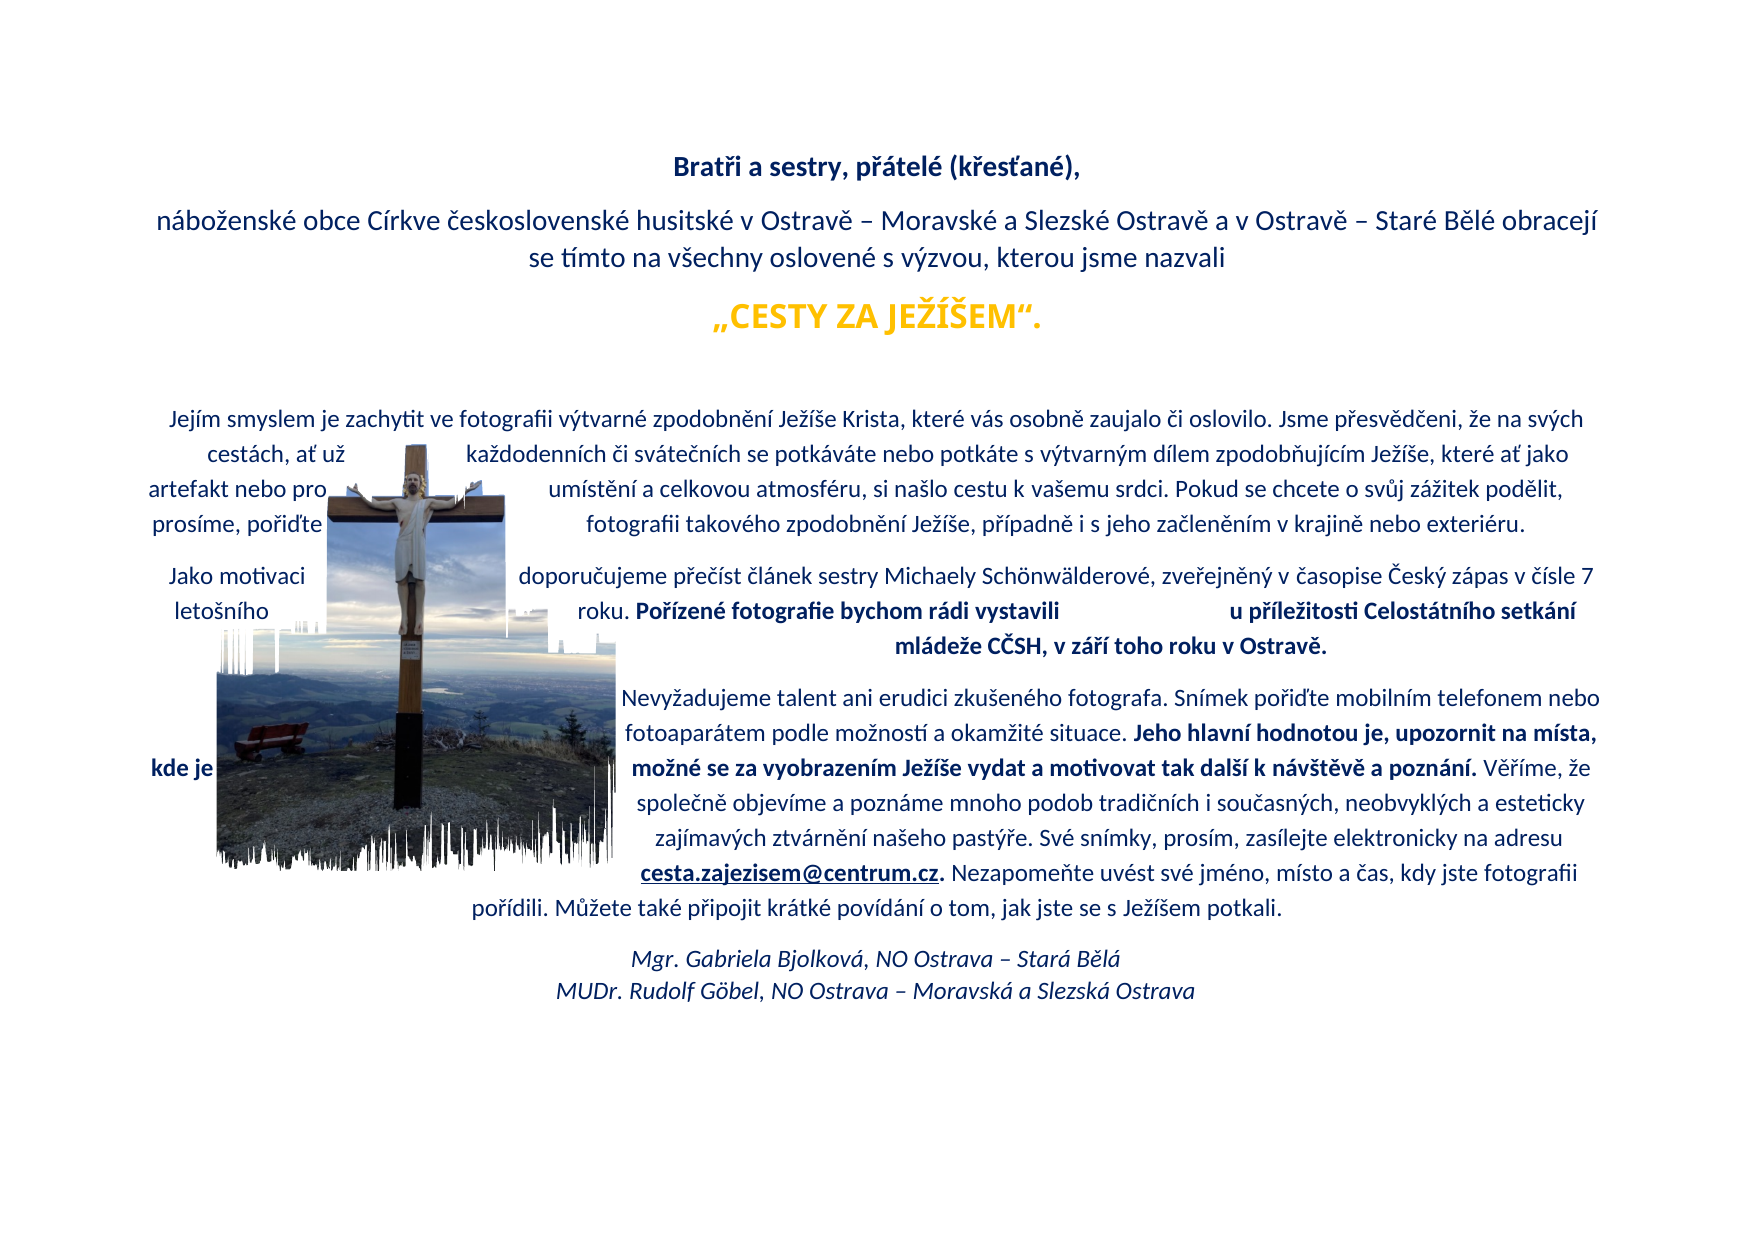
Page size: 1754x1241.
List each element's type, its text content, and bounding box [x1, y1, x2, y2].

text Jako motivaci doporučujeme přečíst článek sestry Michaely Schönwälderové, zveřejněný v časopise Český zápas v čísle 7 letošního roku. Pořízené fotografie bychom rádi vystavili u příležitosti Celostátního setkání mládeže CČSH, v září toho roku v Ostravě. [148, 560, 326, 661]
text náboženské obce Církve československé husitské v Ostravě – Moravské a Slezské Ostravě a v Ostravě – Staré Bělé obracejí se tímto na všechny oslovené s výzvou, kterou jsme nazvali [148, 202, 1606, 275]
text Nevyžadujeme talent ani erudici zkušeného fotografa. Snímek pořiďte mobilním telefonem nebo fotoaparátem podle možností a okamžité situace. Jeho hlavní hodnotou je, upozornit na místa, kde je možné se za vyobrazením Ježíše vydat a motivovat tak další k návštěvě a poznání. Věříme, že společně objevíme a poznáme mnoho podob tradičních i současných, neobvyklých a esteticky zajímavých ztvárnění našeho pastýře. Své snímky, prosím, zasílejte elektronicky na adresu cesta.zajezisem@centrum.cz. Nezapomeňte uvést své jméno, místo a čas, kdy jste fotografii pořídili. Můžete také připojit krátké povídání o tom, jak jste se s Ježíšem potkali. [148, 682, 1606, 922]
text „CESTY ZA JEŽÍŠEM“. [148, 293, 1606, 338]
text Jako motivaci doporučujeme přečíst článek sestry Michaely Schönwälderové, zveřejněný v časopise Český zápas v čísle 7 letošního roku. Pořízené fotografie bychom rádi vystavili u příležitosti Celostátního setkání mládeže CČSH, v září toho roku v Ostravě. [506, 560, 1606, 661]
text Bratři a sestry, přátelé (křesťané), [148, 148, 1606, 183]
text Jejím smyslem je zachytit ve fotografii výtvarné zpodobnění Ježíše Krista, které vás osobně zaujalo či oslovilo. Jsme přesvědčeni, že na svých cestách, ať už každodenních či svátečních se potkáváte nebo potkáte s výtvarným dílem zpodobňujícím Ježíše, které ať jako artefakt nebo pro umístění a celkovou atmosféru, si našlo cestu k vašemu srdci. Pokud se chcete o svůj zážitek podělit, prosíme, pořiďte fotografii takového zpodobnění Ježíše, případně i s jeho začleněním v krajině nebo exteriéru. [148, 403, 1606, 539]
text Mgr. Gabriela Bjolková, NO Ostrava – Stará Bělá MUDr. Rudolf Göbel, NO Ostrava – Moravská a Slezská Ostrava [148, 943, 1606, 1006]
